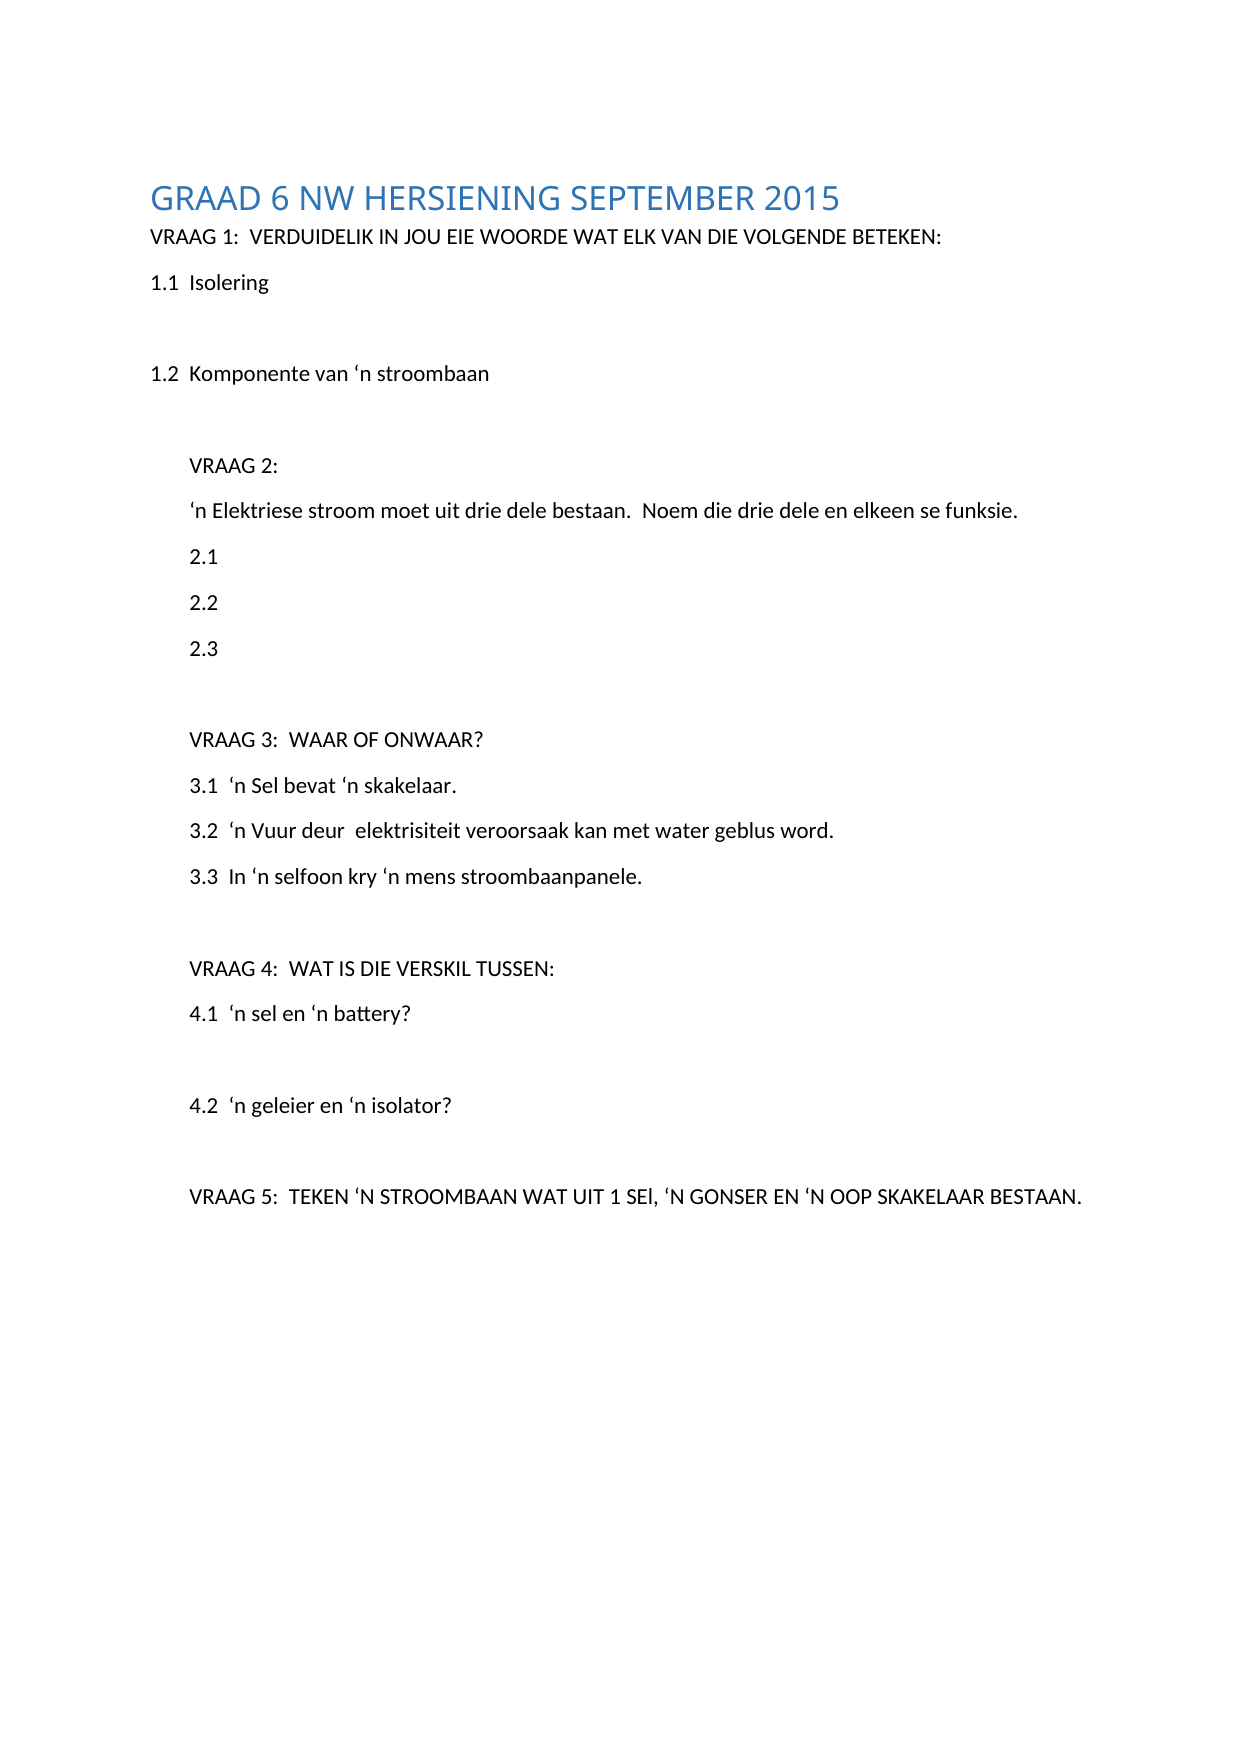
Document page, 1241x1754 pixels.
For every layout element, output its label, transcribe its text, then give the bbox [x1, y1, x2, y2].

list Komponente van ‘n stroombaan [150, 359, 1090, 387]
list 4.2 ‘n geleier en ‘n isolator? [189, 1091, 1090, 1119]
list Isolering [150, 268, 1090, 296]
list VRAAG 5: TEKEN ‘N STROOMBAAN WAT UIT 1 SEl, ‘N GONSER EN ‘N OOP SKAKELAAR BESTAAN. [189, 1182, 1090, 1211]
text VRAAG 1: VERDUIDELIK IN JOU EIE WOORDE WAT ELK VAN DIE VOLGENDE BETEKEN: [150, 222, 1090, 250]
list 3.1 ‘n Sel bevat ‘n skakelaar. [189, 771, 1090, 799]
subtitle GRAAD 6 NW HERSIENING SEPTEMBER 2015 [150, 175, 1090, 220]
list VRAAG 3: WAAR OF ONWAAR? [189, 725, 1090, 753]
list 4.1 ‘n sel en ‘n battery? [189, 999, 1090, 1028]
list ‘n Elektriese stroom moet uit drie dele bestaan. Noem die drie dele en elkeen se funksie. [189, 497, 1090, 524]
list 3.3 In ‘n selfoon kry ‘n mens stroombaanpanele. [189, 862, 1090, 890]
list 2.1 [189, 542, 1090, 570]
list VRAAG 2: [189, 451, 1090, 479]
list VRAAG 4: WAT IS DIE VERSKIL TUSSEN: [189, 954, 1090, 982]
list 2.3 [189, 634, 1090, 662]
list 3.2 ‘n Vuur deur elektrisiteit veroorsaak kan met water geblus word. [189, 817, 1090, 845]
list 2.2 [189, 588, 1090, 616]
